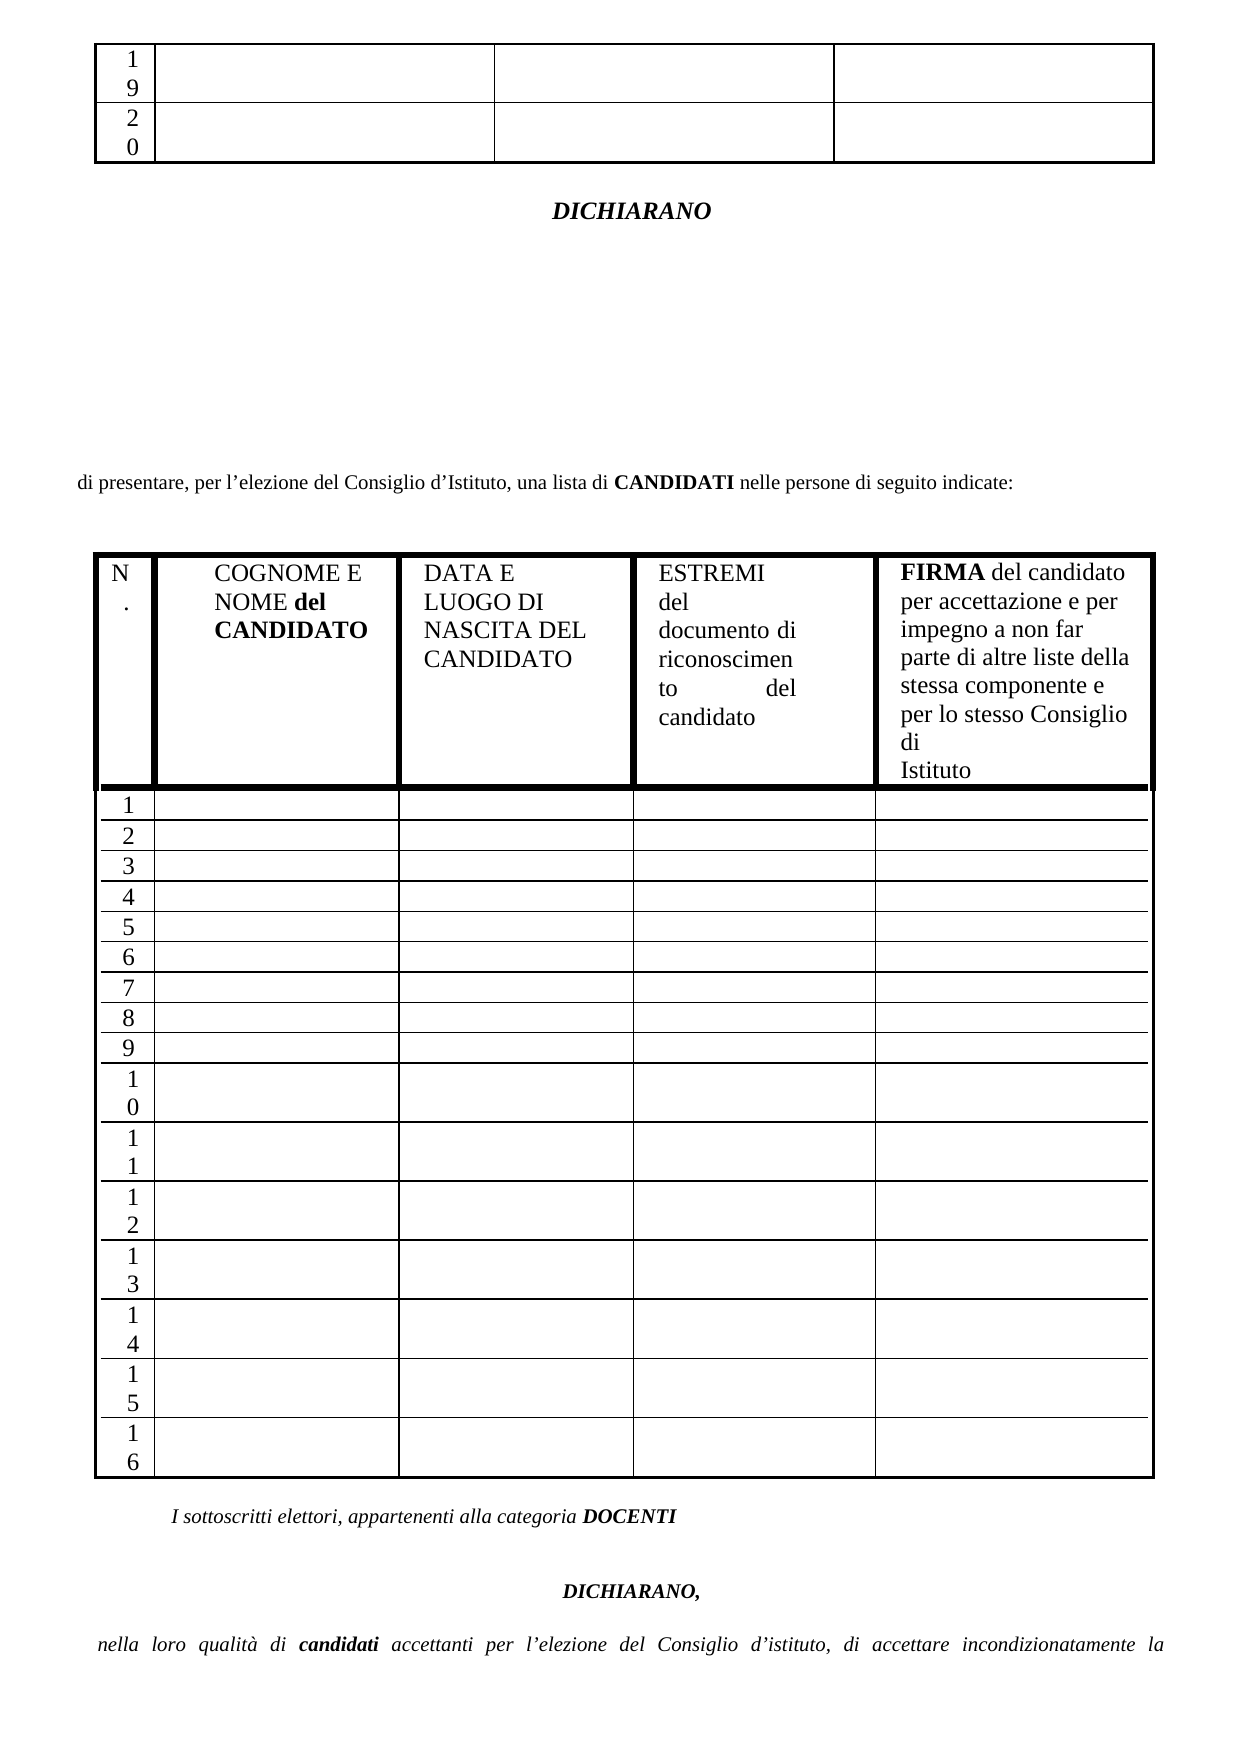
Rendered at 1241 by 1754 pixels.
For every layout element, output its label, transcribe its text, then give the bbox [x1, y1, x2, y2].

table_cell [876, 971, 1152, 1001]
table_cell [155, 973, 398, 1001]
table_cell [155, 1300, 398, 1357]
table_cell [634, 1241, 875, 1298]
table_cell [634, 1033, 875, 1062]
table_cell [634, 1418, 875, 1476]
table_cell 9 [97, 1032, 154, 1062]
table_cell [835, 45, 1152, 102]
table_cell [634, 1182, 875, 1239]
table_cell [634, 1300, 875, 1357]
table_cell [155, 1064, 398, 1121]
table_cell 14 [97, 1298, 154, 1357]
table_cell 19 [97, 45, 154, 102]
table_cell [155, 1003, 398, 1032]
table_cell [155, 1182, 398, 1239]
table_cell [876, 1298, 1152, 1357]
table_cell [155, 1359, 398, 1416]
table_cell [400, 973, 633, 1001]
table_cell [634, 851, 875, 880]
table_cell [400, 1123, 633, 1180]
table_cell [156, 45, 494, 102]
table_cell [155, 1123, 398, 1180]
table_cell [400, 1064, 633, 1121]
table_cell [634, 791, 875, 819]
table_cell [400, 1003, 633, 1032]
table_cell [400, 1359, 633, 1416]
table_cell 3 [97, 850, 154, 880]
table_header ESTREMI del documento di riconoscimento del candidato [637, 558, 873, 784]
table_cell [155, 851, 398, 880]
text I sottoscritti elettori, appartenenti alla categoria DOCENTI [171, 1504, 1165, 1528]
table_cell [835, 103, 1152, 161]
table_cell 11 [97, 1121, 154, 1180]
table_cell [876, 850, 1152, 880]
table_cell [876, 784, 1152, 819]
table_cell [155, 791, 398, 819]
table_cell [155, 1418, 398, 1476]
table_cell 1 [97, 784, 154, 819]
table_header FIRMA del candidato per accettazione e per impegno a non far parte di altre liste della stessa componente e per lo stesso Consiglio di Istituto [879, 558, 1150, 784]
table_cell [400, 821, 633, 850]
table_cell [876, 1239, 1152, 1298]
table_cell [634, 821, 875, 850]
table_cell [876, 1062, 1152, 1121]
table_cell [155, 912, 398, 941]
table_cell 10 [97, 1062, 154, 1121]
table_cell [876, 880, 1152, 911]
table_cell [876, 1121, 1152, 1180]
table_cell 2 [97, 819, 154, 850]
text di presentare, per l’elezione del Consiglio d’Istituto, una lista di CANDIDATI nelle persone di seguito indicate: [77, 470, 1165, 494]
table_header DATA E LUOGO DI NASCITA DEL CANDIDATO [402, 558, 630, 784]
table_cell [400, 882, 633, 911]
table_cell [634, 942, 875, 971]
table_cell [155, 1033, 398, 1062]
table_cell 5 [97, 911, 154, 941]
table_cell [495, 103, 833, 161]
table_header COGNOME E NOME del CANDIDATO [158, 558, 396, 784]
table_cell 16 [97, 1416, 154, 1476]
table_cell [634, 973, 875, 1001]
table_cell [400, 851, 633, 880]
table_cell 7 [97, 971, 154, 1001]
table_cell [876, 1358, 1152, 1416]
table_cell 8 [97, 1001, 154, 1032]
table_cell [634, 1003, 875, 1032]
text nella loro qualità di candidati accettanti per l’elezione del Consiglio d’istituto, di accettare incondizionatamente la [97, 1632, 1165, 1656]
table_cell [400, 1418, 633, 1476]
table_cell [876, 1032, 1152, 1062]
table_cell [634, 1064, 875, 1121]
table_cell [876, 819, 1152, 850]
table_cell [495, 45, 833, 102]
table_cell 13 [97, 1239, 154, 1298]
table_cell [876, 1180, 1152, 1239]
table_cell [400, 791, 633, 819]
table_cell 15 [97, 1358, 154, 1416]
table_cell [400, 1300, 633, 1357]
table_cell [400, 1033, 633, 1062]
table_cell [876, 911, 1152, 941]
table_cell [634, 1359, 875, 1416]
table_cell [400, 942, 633, 971]
table_cell [155, 1241, 398, 1298]
table_cell 4 [97, 880, 154, 911]
table_cell [876, 941, 1152, 971]
table_cell [876, 1416, 1152, 1476]
table_cell [634, 882, 875, 911]
table_cell [156, 103, 494, 161]
table_header N. [99, 558, 151, 784]
table_cell 12 [97, 1180, 154, 1239]
table_cell [400, 1241, 633, 1298]
table_cell [155, 882, 398, 911]
table_cell [400, 912, 633, 941]
table_cell [876, 1001, 1152, 1032]
table_cell [400, 1182, 633, 1239]
text DICHIARANO, [98, 1579, 1165, 1603]
text DICHIARANO [259, 196, 1005, 224]
table_cell [634, 912, 875, 941]
table_cell [155, 821, 398, 850]
table_cell 20 [97, 103, 154, 161]
table_cell 6 [97, 941, 154, 971]
table_cell [155, 942, 398, 971]
table_cell [634, 1123, 875, 1180]
